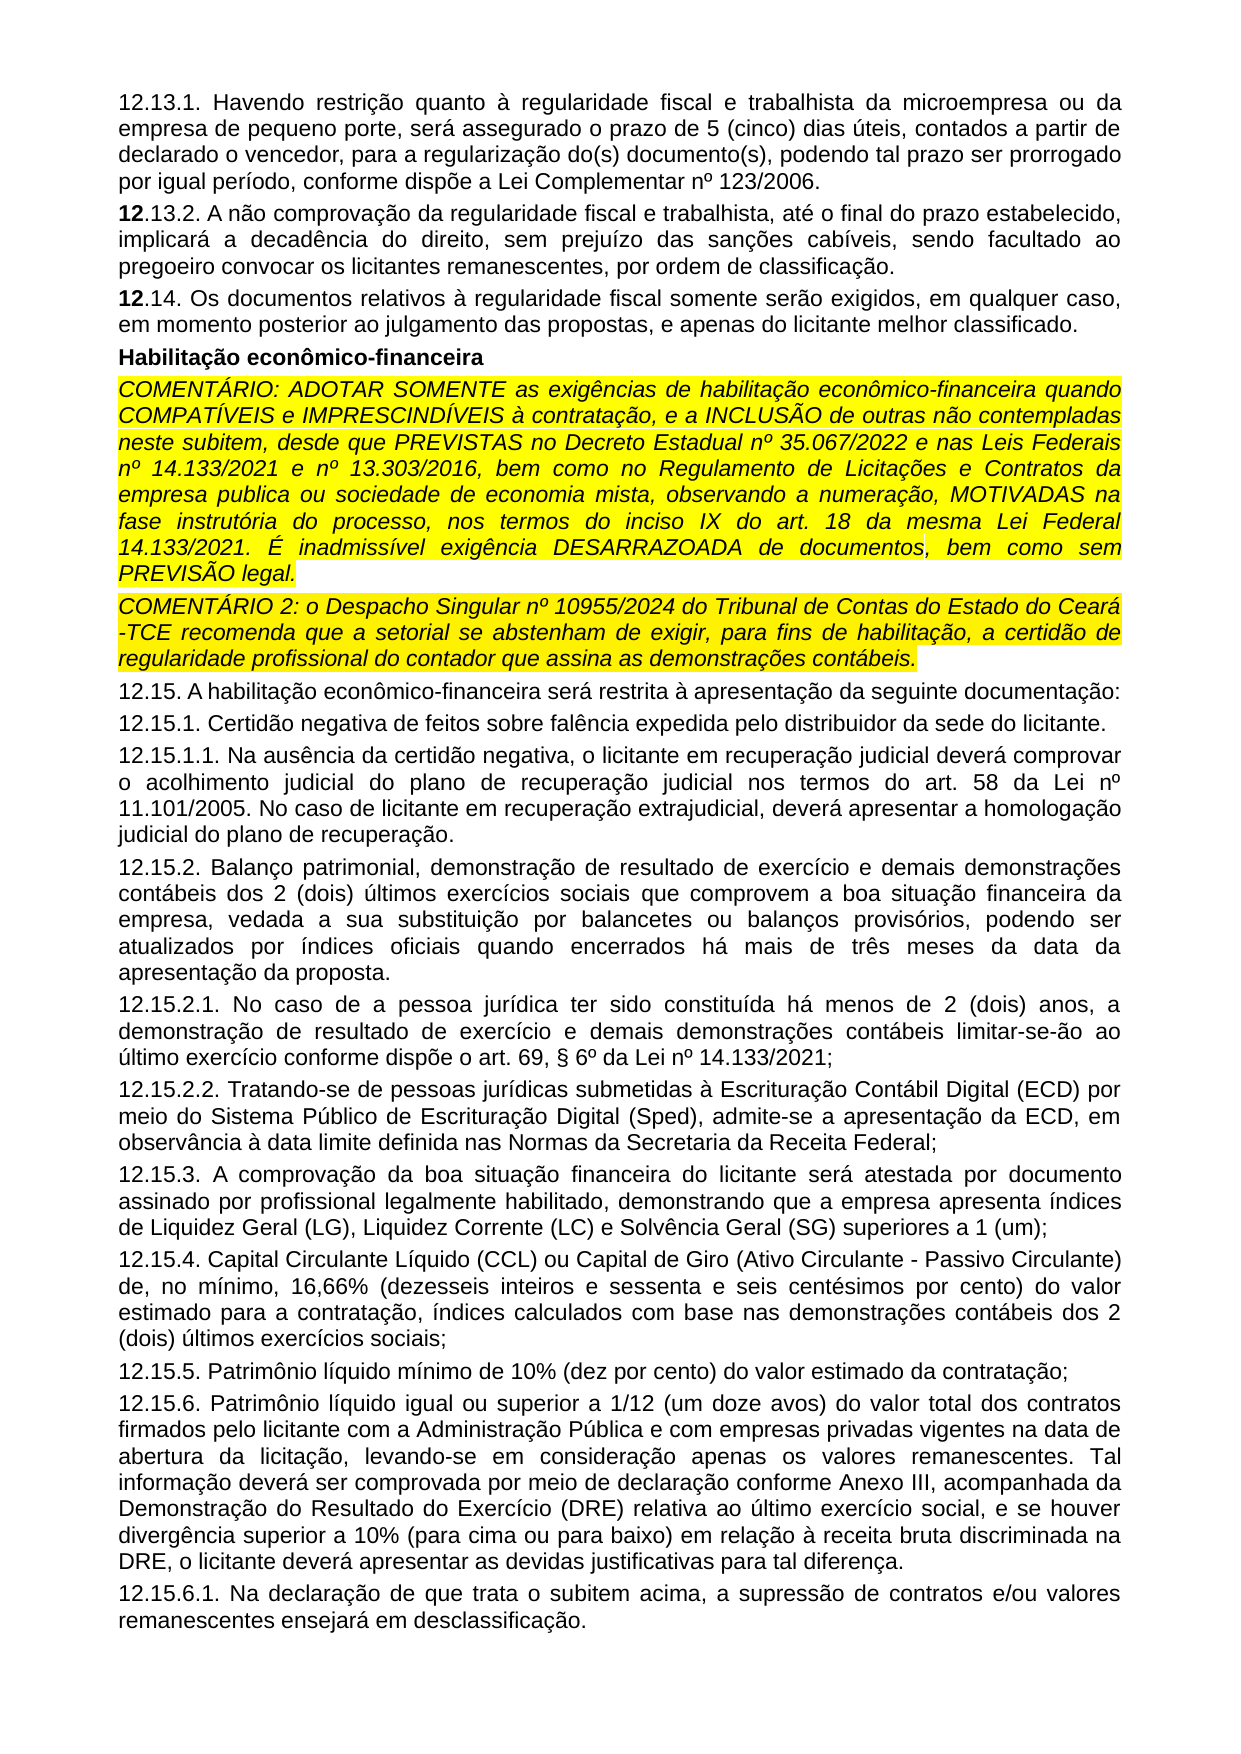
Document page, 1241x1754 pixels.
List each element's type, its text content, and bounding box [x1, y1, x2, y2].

text 12.15.6.1. Na declaração de que trata o subitem acima, a supressão de contratos e/ou valores remanescentes ensejará em desclassificação. [118, 1580, 1122, 1633]
text 12.15.2.2. Tratando-se de pessoas jurídicas submetidas à Escrituração Contábil Digital (ECD) por meio do Sistema Público de Escrituração Digital (Sped), admite-se a apresentação da ECD, em observância à data limite definida nas Normas da Secretaria da Receita Federal; [118, 1076, 1122, 1155]
text COMENTÁRIO 2: o Despacho Singular nº 10955/2024 do Tribunal de Contas do Estado do Ceará -TCE recomenda que a setorial se abstenham de exigir, para fins de habilitação, a certidão de regularidade profissional do contador que assina as demonstrações contábeis. [118, 593, 1122, 672]
text 12.13.2. A não comprovação da regularidade fiscal e trabalhista, até o final do prazo estabelecido, implicará a decadência do direito, sem prejuízo das sanções cabíveis, sendo facultado ao pregoeiro convocar os licitantes remanescentes, por ordem de classificação. [118, 200, 1122, 279]
text 12.15.4. Capital Circulante Líquido (CCL) ou Capital de Giro (Ativo Circulante - Passivo Circulante) de, no mínimo, 16,66% (dezesseis inteiros e sessenta e seis centésimos por cento) do valor estimado para a contratação, índices calculados com base nas demonstrações contábeis dos 2 (dois) últimos exercícios sociais; [118, 1246, 1122, 1352]
text 12.14. Os documentos relativos à regularidade fiscal somente serão exigidos, em qualquer caso, em momento posterior ao julgamento das propostas, e apenas do licitante melhor classificado. [118, 285, 1122, 338]
text 12.15.2. Balanço patrimonial, demonstração de resultado de exercício e demais demonstrações contábeis dos 2 (dois) últimos exercícios sociais que comprovem a boa situação financeira da empresa, vedada a sua substituição por balancetes ou balanços provisórios, podendo ser atualizados por índices oficiais quando encerrados há mais de três meses da data da apresentação da proposta. [118, 853, 1122, 985]
text 12.15.5. Patrimônio líquido mínimo de 10% (dez por cento) do valor estimado da contratação; [118, 1358, 1122, 1384]
text 12.15. A habilitação econômico-financeira será restrita à apresentação da seguinte documentação: [118, 678, 1122, 704]
text 12.15.1. Certidão negativa de feitos sobre falência expedida pelo distribuidor da sede do licitante. [118, 710, 1122, 736]
text 12.15.6. Patrimônio líquido igual ou superior a 1/12 (um doze avos) do valor total dos contratos firmados pelo licitante com a Administração Pública e com empresas privadas vigentes na data de abertura da licitação, levando-se em consideração apenas os valores remanescentes. Tal informação deverá ser comprovada por meio de declaração conforme Anexo III, acompanhada da Demonstração do Resultado do Exercício (DRE) relativa ao último exercício social, e se houver divergência superior a 10% (para cima ou para baixo) em relação à receita bruta discriminada na DRE, o licitante deverá apresentar as devidas justificativas para tal diferença. [118, 1390, 1122, 1574]
text 12.13.1. Havendo restrição quanto à regularidade fiscal e trabalhista da microempresa ou da empresa de pequeno porte, será assegurado o prazo de 5 (cinco) dias úteis, contados a partir de declarado o vencedor, para a regularização do(s) documento(s), podendo tal prazo ser prorrogado por igual período, conforme dispõe a Lei Complementar nº 123/2006. [118, 88, 1122, 194]
text 12.15.1.1. Na ausência da certidão negativa, o licitante em recuperação judicial deverá comprovar o acolhimento judicial do plano de recuperação judicial nos termos do art. 58 da Lei nº 11.101/2005. No caso de licitante em recuperação extrajudicial, deverá apresentar a homologação judicial do plano de recuperação. [118, 742, 1122, 848]
text 12.15.3. A comprovação da boa situação financeira do licitante será atestada por documento assinado por profissional legalmente habilitado, demonstrando que a empresa apresenta índices de Liquidez Geral (LG), Liquidez Corrente (LC) e Solvência Geral (SG) superiores a 1 (um); [118, 1161, 1122, 1240]
text Habilitação econômico-financeira [118, 343, 1122, 370]
text 12.15.2.1. No caso de a pessoa jurídica ter sido constituída há menos de 2 (dois) anos, a demonstração de resultado de exercício e demais demonstrações contábeis limitar-se-ão ao último exercício conforme dispõe o art. 69, § 6º da Lei nº 14.133/2021; [118, 991, 1122, 1070]
text COMENTÁRIO: ADOTAR SOMENTE as exigências de habilitação econômico-financeira quando COMPATÍVEIS e IMPRESCINDÍVEIS à contratação, e a INCLUSÃO de outras não contempladas neste subitem, desde que PREVISTAS no Decreto Estadual nº 35.067/2022 e nas Leis Federais nº 14.133/2021 e nº 13.303/2016, bem como no Regulamento de Licitações e Contratos da empresa publica ou sociedade de economia mista, observando a numeração, MOTIVADAS na fase instrutória do processo, nos termos do inciso IX do art. 18 da mesma Lei Federal 14.133/2021. É inadmissível exigência DESARRAZOADA de documentos, bem como sem PREVISÃO legal. [118, 376, 1122, 587]
